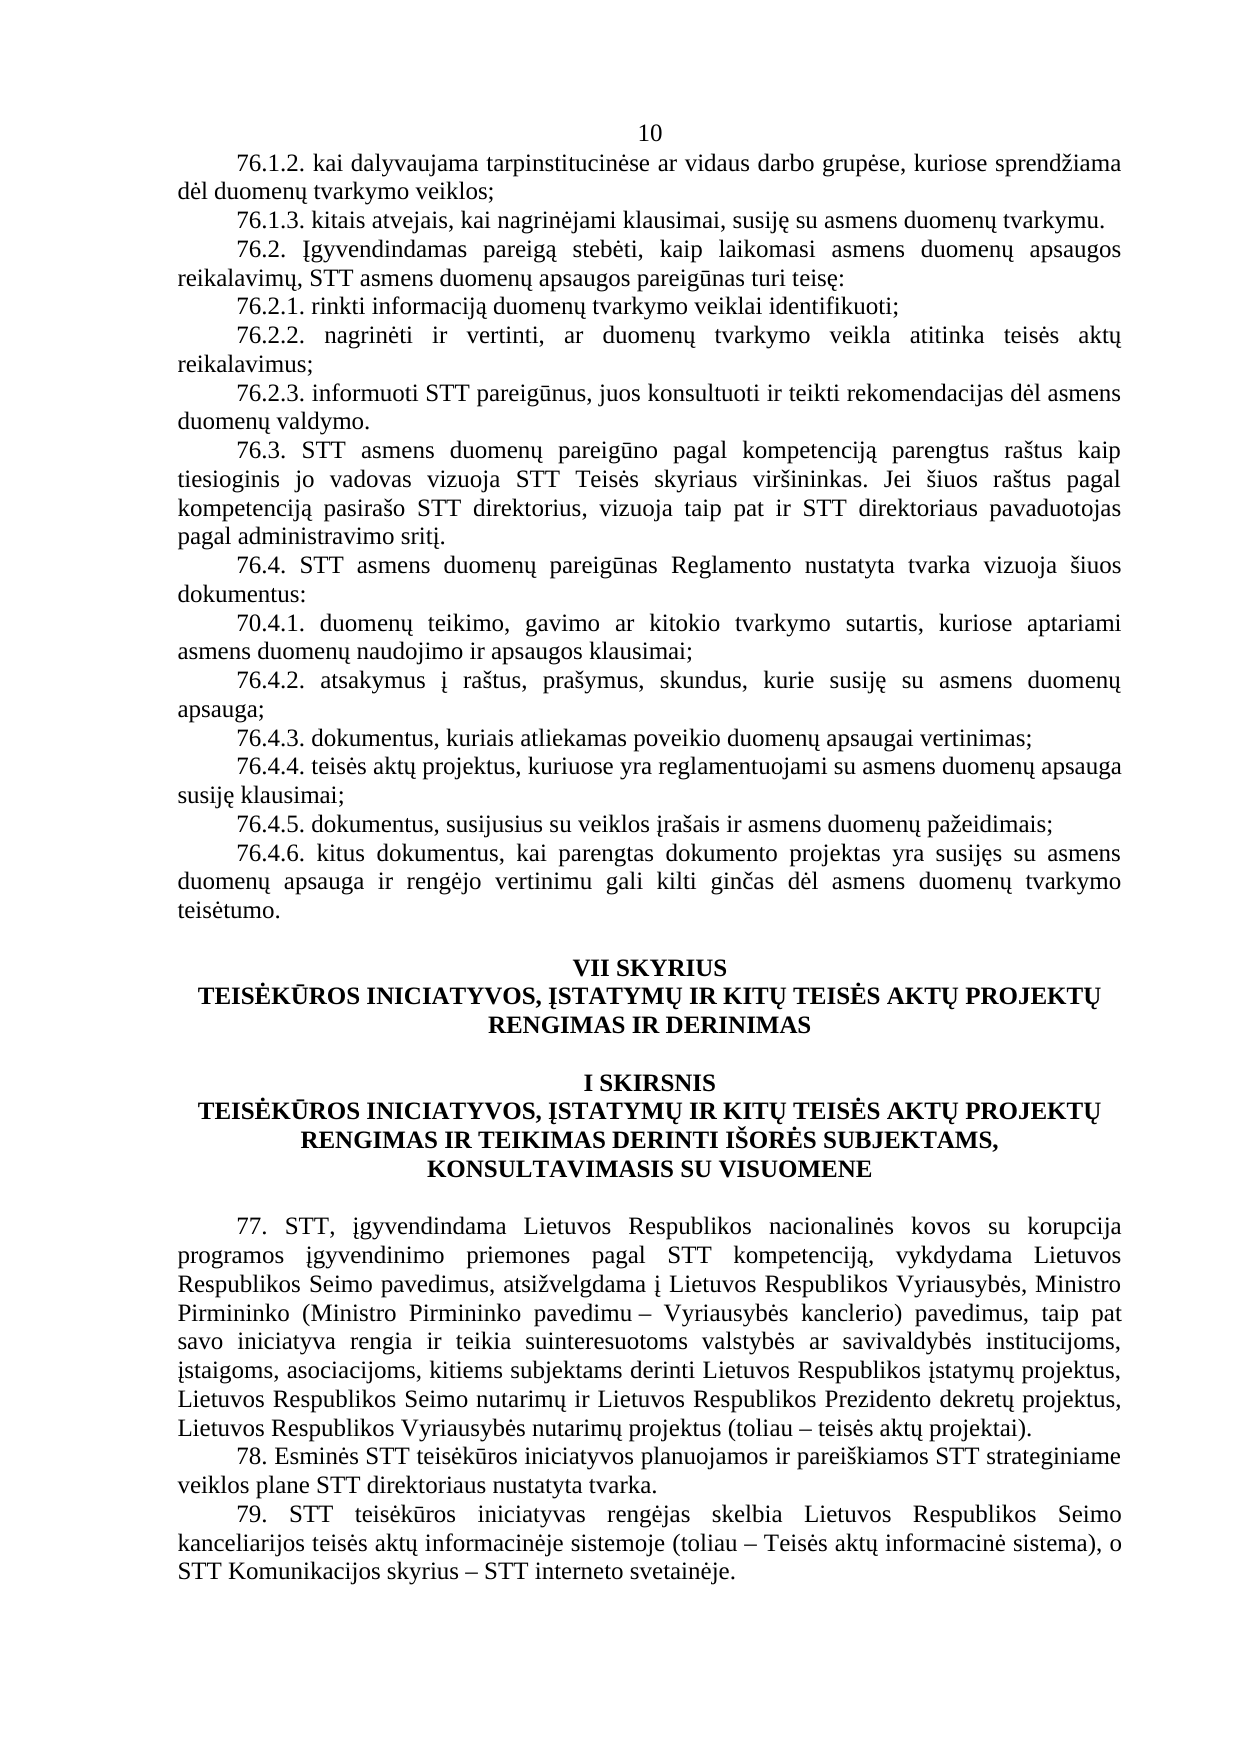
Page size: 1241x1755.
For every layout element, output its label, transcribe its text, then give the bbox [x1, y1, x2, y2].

text 70.4.1. duomenų teikimo, gavimo ar kitokio tvarkymo sutartis, kuriose aptariami asmens duomenų naudojimo ir apsaugos klausimai; [177, 608, 1122, 665]
text 77. STT, įgyvendindama Lietuvos Respublikos nacionalinės kovos su korupcija programos įgyvendinimo priemones pagal STT kompetenciją, vykdydama Lietuvos Respublikos Seimo pavedimus, atsižvelgdama į Lietuvos Respublikos Vyriausybės, Ministro Pirmininko (Ministro Pirmininko pavedimu – Vyriausybės kanclerio) pavedimus, taip pat savo iniciatyva rengia ir teikia suinteresuotoms valstybės ar savivaldybės institucijoms, įstaigoms, asociacijoms, kitiems subjektams derinti Lietuvos Respublikos įstatymų projektus, Lietuvos Respublikos Seimo nutarimų ir Lietuvos Respublikos Prezidento dekretų projektus, Lietuvos Respublikos Vyriausybės nutarimų projektus (toliau – teisės aktų projektai). [177, 1211, 1122, 1441]
text 76.1.3. kitais atvejais, kai nagrinėjami klausimai, susiję su asmens duomenų tvarkymu. [177, 205, 1122, 234]
text 76.4.4. teisės aktų projektus, kuriuose yra reglamentuojami su asmens duomenų apsauga susiję klausimai; [177, 751, 1122, 809]
text 76.4.6. kitus dokumentus, kai parengtas dokumento projektas yra susijęs su asmens duomenų apsauga ir rengėjo vertinimu gali kilti ginčas dėl asmens duomenų tvarkymo teisėtumo. [177, 838, 1122, 924]
text TEISĖKŪROS INICIATYVOS, ĮSTATYMŲ IR KITŲ TEISĖS AKTŲ PROJEKTŲ RENGIMAS IR DERINIMAS [177, 981, 1122, 1039]
text 76.4.5. dokumentus, susijusius su veiklos įrašais ir asmens duomenų pažeidimais; [177, 809, 1122, 838]
text 76.4. STT asmens duomenų pareigūnas Reglamento nustatyta tvarka vizuoja šiuos dokumentus: [177, 550, 1122, 608]
text 76.3. STT asmens duomenų pareigūno pagal kompetenciją parengtus raštus kaip tiesioginis jo vadovas vizuoja STT Teisės skyriaus viršininkas. Jei šiuos raštus pagal kompetenciją pasirašo STT direktorius, vizuoja taip pat ir STT direktoriaus pavaduotojas pagal administravimo sritį. [177, 435, 1122, 550]
text 79. STT teisėkūros iniciatyvas rengėjas skelbia Lietuvos Respublikos Seimo kanceliarijos teisės aktų informacinėje sistemoje (toliau – Teisės aktų informacinė sistema), o STT Komunikacijos skyrius – STT interneto svetainėje. [177, 1499, 1122, 1585]
text VII SKYRIUS [177, 953, 1122, 981]
text 76.2. Įgyvendindamas pareigą stebėti, kaip laikomasi asmens duomenų apsaugos reikalavimų, STT asmens duomenų apsaugos pareigūnas turi teisę: [177, 234, 1122, 291]
text 76.1.2. kai dalyvaujama tarpinstitucinėse ar vidaus darbo grupėse, kuriose sprendžiama dėl duomenų tvarkymo veiklos; [177, 148, 1122, 205]
text TEISĖKŪROS INICIATYVOS, ĮSTATYMŲ IR KITŲ TEISĖS AKTŲ PROJEKTŲ RENGIMAS IR TEIKIMAS DERINTI IŠORĖS SUBJEKTAMS, KONSULTAVIMASIS SU VISUOMENE [177, 1096, 1122, 1183]
text 76.4.2. atsakymus į raštus, prašymus, skundus, kurie susiję su asmens duomenų apsauga; [177, 665, 1122, 723]
text 76.2.1. rinkti informaciją duomenų tvarkymo veiklai identifikuoti; [177, 291, 1122, 320]
text 76.2.2. nagrinėti ir vertinti, ar duomenų tvarkymo veikla atitinka teisės aktų reikalavimus; [177, 320, 1122, 378]
text 76.4.3. dokumentus, kuriais atliekamas poveikio duomenų apsaugai vertinimas; [177, 723, 1122, 751]
text 76.2.3. informuoti STT pareigūnus, juos konsultuoti ir teikti rekomendacijas dėl asmens duomenų valdymo. [177, 378, 1122, 435]
text I SKIRSNIS [177, 1068, 1122, 1096]
text 78. Esminės STT teisėkūros iniciatyvos planuojamos ir pareiškiamos STT strateginiame veiklos plane STT direktoriaus nustatyta tvarka. [177, 1441, 1122, 1499]
